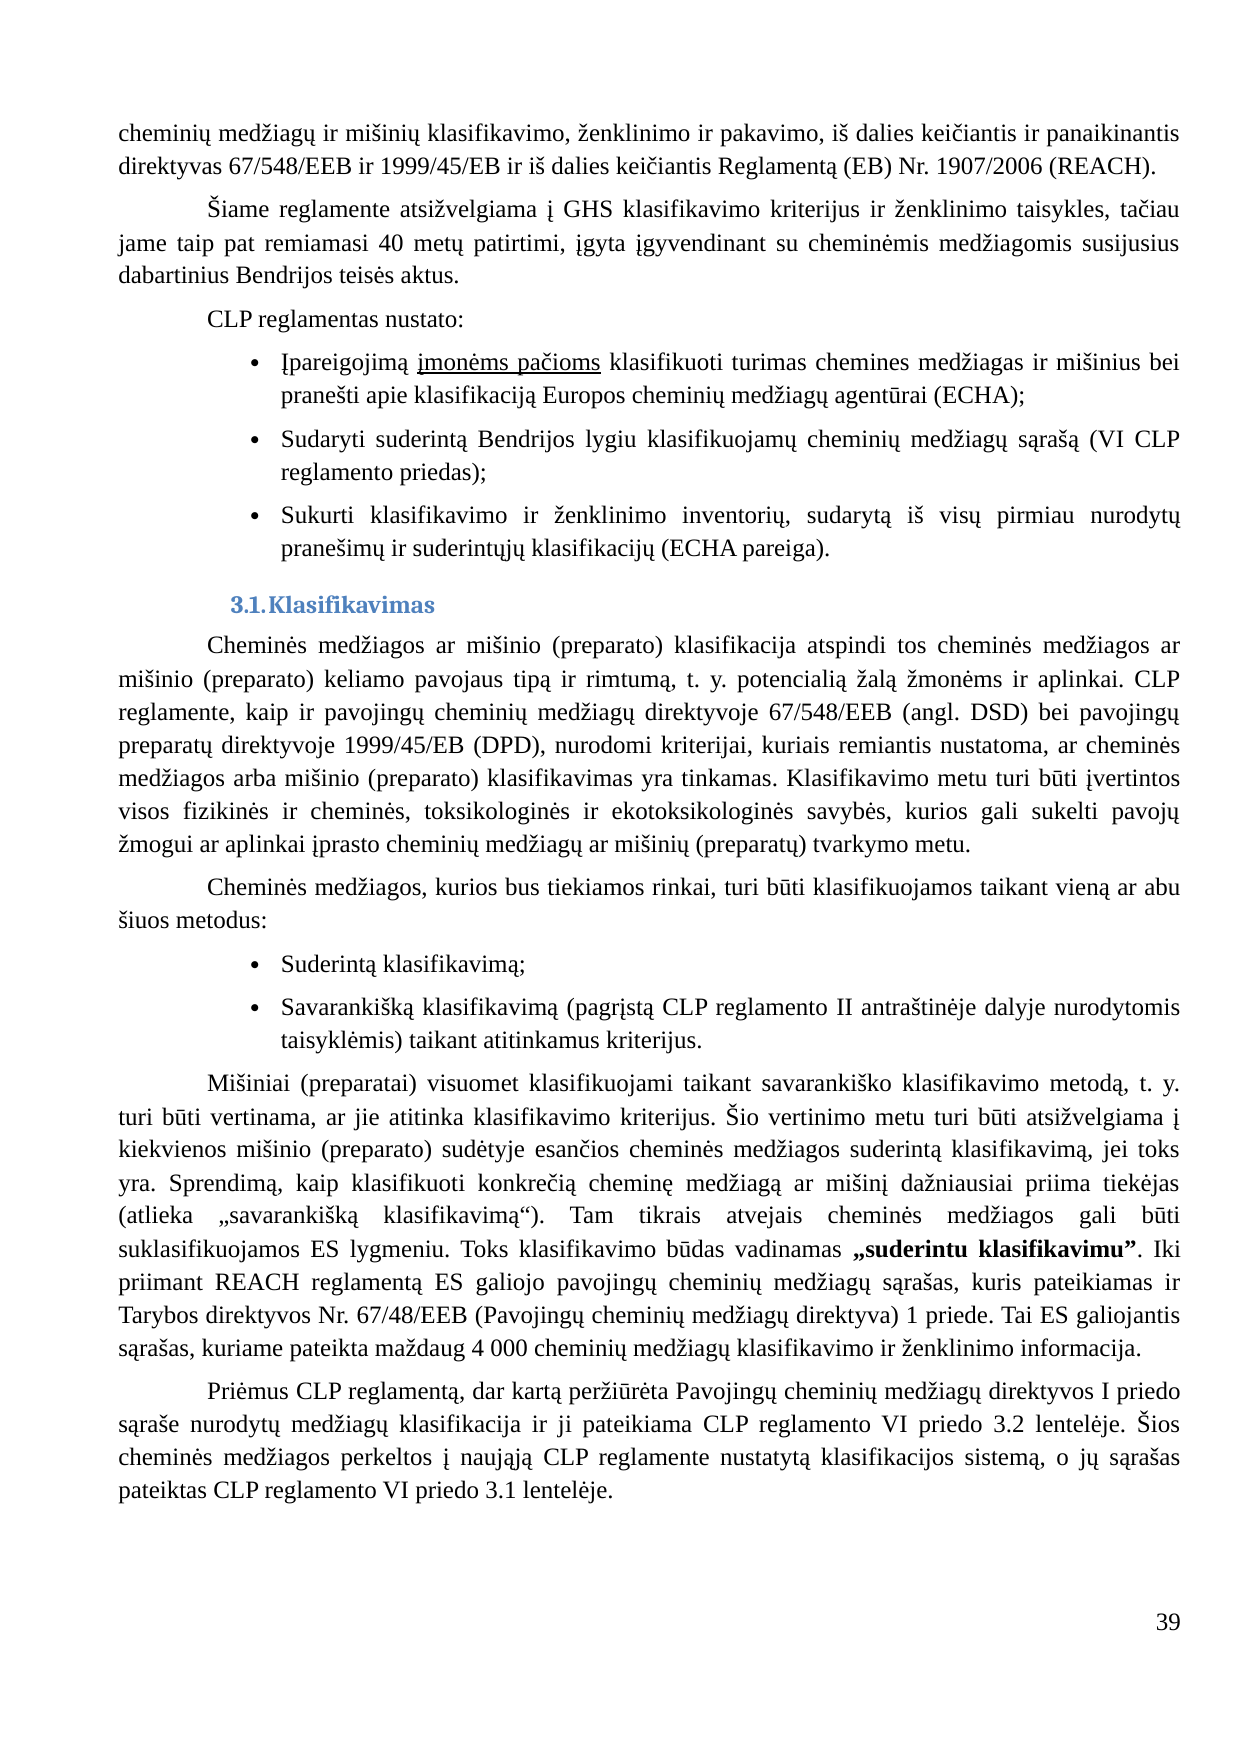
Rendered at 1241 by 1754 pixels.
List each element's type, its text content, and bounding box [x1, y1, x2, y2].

list Savarankišką klasifikavimą (pagrįstą CLP reglamento II antraštinėje dalyje nurodytomis taisyklėmis) taikant atitinkamus kriterijus. [251, 992, 1181, 1054]
text cheminių medžiagų ir mišinių klasifikavimo, ženklinimo ir pakavimo, iš dalies keičiantis ir panaikinantis direktyvas 67/548/EEB ir 1999/45/EB ir iš dalies keičiantis Reglamentą (EB) Nr. 1907/2006 (REACH). [118, 118, 1181, 180]
text Mišiniai (preparatai) visuomet klasifikuojami taikant savarankiško klasifikavimo metodą, t. y. turi būti vertinama, ar jie atitinka klasifikavimo kriterijus. Šio vertinimo metu turi būti atsižvelgiama į kiekvienos mišinio (preparato) sudėtyje esančios cheminės medžiagos suderintą klasifikavimą, jei toks yra. Sprendimą, kaip klasifikuoti konkrečią cheminę medžiagą ar mišinį dažniausiai priima tiekėjas (atlieka „savarankišką klasifikavimą“). Tam tikrais atvejais cheminės medžiagos gali būti suklasifikuojamos ES lygmeniu. Toks klasifikavimo būdas vadinamas „suderintu klasifikavimu”. Iki priimant REACH reglamentą ES galiojo pavojingų cheminių medžiagų sąrašas, kuris pateikiamas ir Tarybos direktyvos Nr. 67/48/EEB (Pavojingų cheminių medžiagų direktyva) 1 priede. Tai ES galiojantis sąrašas, kuriame pateikta maždaug 4 000 cheminių medžiagų klasifikavimo ir ženklinimo informacija. [118, 1068, 1181, 1361]
text CLP reglamentas nustato: [118, 304, 1181, 333]
text Priėmus CLP reglamentą, dar kartą peržiūrėta Pavojingų cheminių medžiagų direktyvos I priedo sąraše nurodytų medžiagų klasifikacija ir ji pateikiama CLP reglamento VI priedo 3.2 lentelėje. Šios cheminės medžiagos perkeltos į naująją CLP reglamente nustatytą klasifikacijos sistemą, o jų sąrašas pateiktas CLP reglamento VI priedo 3.1 lentelėje. [118, 1376, 1181, 1504]
text Cheminės medžiagos ar mišinio (preparato) klasifikacija atspindi tos cheminės medžiagos ar mišinio (preparato) keliamo pavojaus tipą ir rimtumą, t. y. potencialią žalą žmonėms ir aplinkai. CLP reglamente, kaip ir pavojingų cheminių medžiagų direktyvoje 67/548/EEB (angl. DSD) bei pavojingų preparatų direktyvoje 1999/45/EB (DPD), nurodomi kriterijai, kuriais remiantis nustatoma, ar cheminės medžiagos arba mišinio (preparato) klasifikavimas yra tinkamas. Klasifikavimo metu turi būti įvertintos visos fizikinės ir cheminės, toksikologinės ir ekotoksikologinės savybės, kurios gali sukelti pavojų žmogui ar aplinkai įprasto cheminių medžiagų ar mišinių (preparatų) tvarkymo metu. [118, 631, 1181, 857]
list Sudaryti suderintą Bendrijos lygiu klasifikuojamų cheminių medžiagų sąrašą (VI CLP reglamento priedas); [251, 424, 1181, 486]
text Cheminės medžiagos, kurios bus tiekiamos rinkai, turi būti klasifikuojamos taikant vieną ar abu šiuos metodus: [118, 872, 1181, 934]
subtitle Klasifikavimas [231, 591, 1181, 620]
list Įpareigojimą įmonėms pačioms klasifikuoti turimas chemines medžiagas ir mišinius bei pranešti apie klasifikaciją Europos cheminių medžiagų agentūrai (ECHA); [251, 347, 1181, 409]
list Suderintą klasifikavimą; [251, 949, 1181, 977]
list Sukurti klasifikavimo ir ženklinimo inventorių, sudarytą iš visų pirmiau nurodytų pranešimų ir suderintųjų klasifikacijų (ECHA pareiga). [251, 500, 1181, 562]
text Šiame reglamente atsižvelgiama į GHS klasifikavimo kriterijus ir ženklinimo taisykles, tačiau jame taip pat remiamasi 40 metų patirtimi, įgyta įgyvendinant su cheminėmis medžiagomis susijusius dabartinius Bendrijos teisės aktus. [118, 194, 1181, 289]
